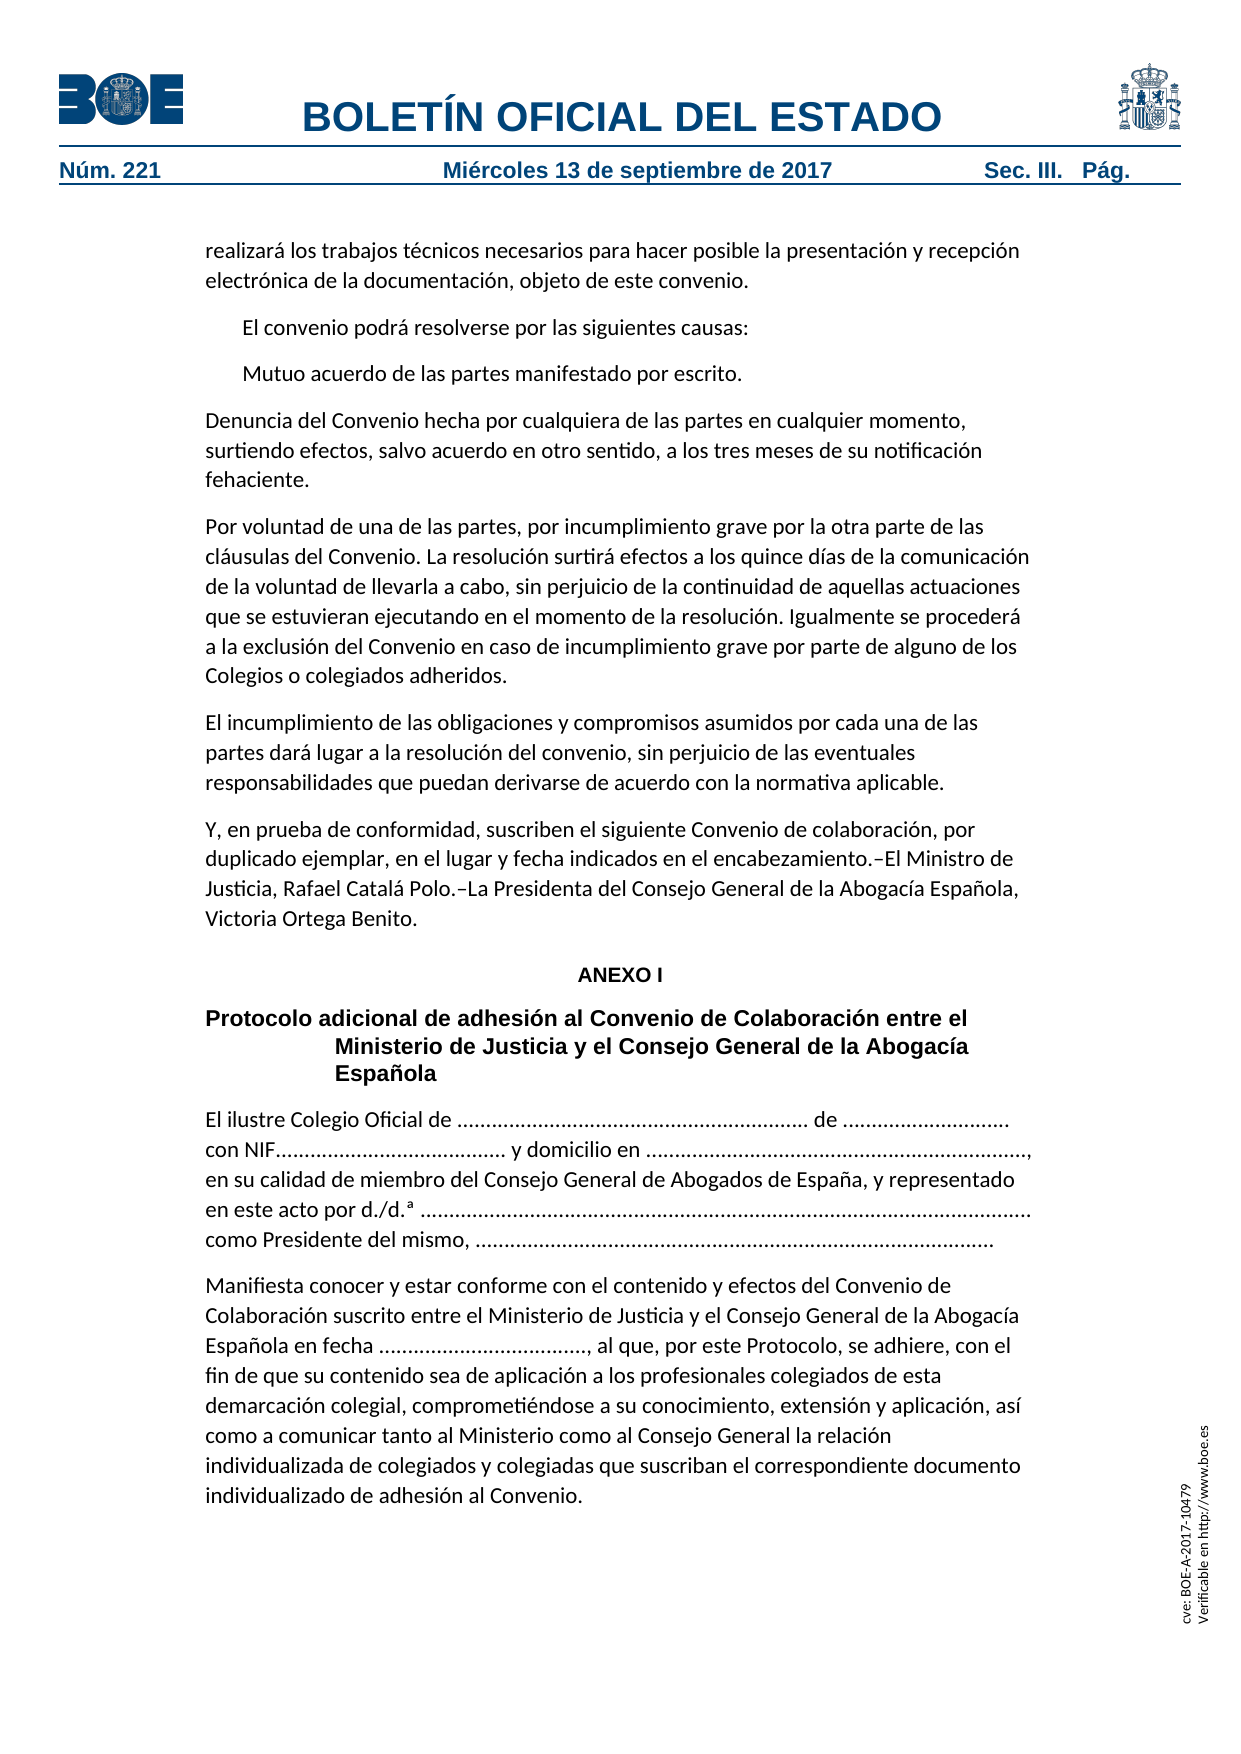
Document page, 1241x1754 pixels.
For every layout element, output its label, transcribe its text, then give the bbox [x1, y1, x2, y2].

text Y, en prueba de conformidad, suscriben el siguiente Convenio de colaboración, por duplicado ejemplar, en el lugar y fecha indicados en el encabezamiento.–El Ministro de Justicia, Rafael Catalá Polo.–La Presidenta del Consejo General de la Abogacía Española, Victoria Ortega Benito. [205, 815, 1034, 932]
text realizará los trabajos técnicos necesarios para hacer posible la presentación y recepción electrónica de la documentación, objeto de este convenio. [205, 236, 1034, 294]
text Denuncia del Convenio hecha por cualquiera de las partes en cualquier momento, surtiendo efectos, salvo acuerdo en otro sentido, a los tres meses de su notificación fehaciente. [205, 406, 1034, 494]
text Protocolo adicional de adhesión al Convenio de Colaboración entre el Ministerio de Justicia y el Consejo General de la Abogacía Española [205, 1005, 1035, 1087]
text El incumplimiento de las obligaciones y compromisos asumidos por cada una de las partes dará lugar a la resolución del convenio, sin perjuicio de las eventuales responsabilidades que puedan derivarse de acuerdo con la normativa aplicable. [205, 708, 1034, 796]
text El convenio podrá resolverse por las siguientes causas: [242, 313, 1034, 341]
subtitle ANEXO I [207, 963, 1033, 987]
text El ilustre Colegio Oficial de ............................................................. de ............................. con NIF........................................ y domicilio en .................................................................., en su calidad de miembro del Consejo General de Abogados de España, y representado en este acto por d./d.ª .......................................................................................................... como Presidente del mismo, .......................................................................................... [205, 1105, 1034, 1253]
text Mutuo acuerdo de las partes manifestado por escrito. [242, 359, 1034, 387]
text Manifiesta conocer y estar conforme con el contenido y efectos del Convenio de Colaboración suscrito entre el Ministerio de Justicia y el Consejo General de la Abogacía Española en fecha ...................................., al que, por este Protocolo, se adhiere, con el fin de que su contenido sea de aplicación a los profesionales colegiados de esta demarcación colegial, comprometiéndose a su conocimiento, extensión y aplicación, así como a comunicar tanto al Ministerio como al Consejo General la relación individualizada de colegiados y colegiadas que suscriban el correspondiente documento individualizado de adhesión al Convenio. [205, 1271, 1034, 1509]
text Por voluntad de una de las partes, por incumplimiento grave por la otra parte de las cláusulas del Convenio. La resolución surtirá efectos a los quince días de la comunicación de la voluntad de llevarla a cabo, sin perjuicio de la continuidad de aquellas actuaciones que se estuvieran ejecutando en el momento de la resolución. Igualmente se procederá a la exclusión del Convenio en caso de incumplimiento grave por parte de alguno de los Colegios o colegiados adheridos. [205, 512, 1034, 690]
